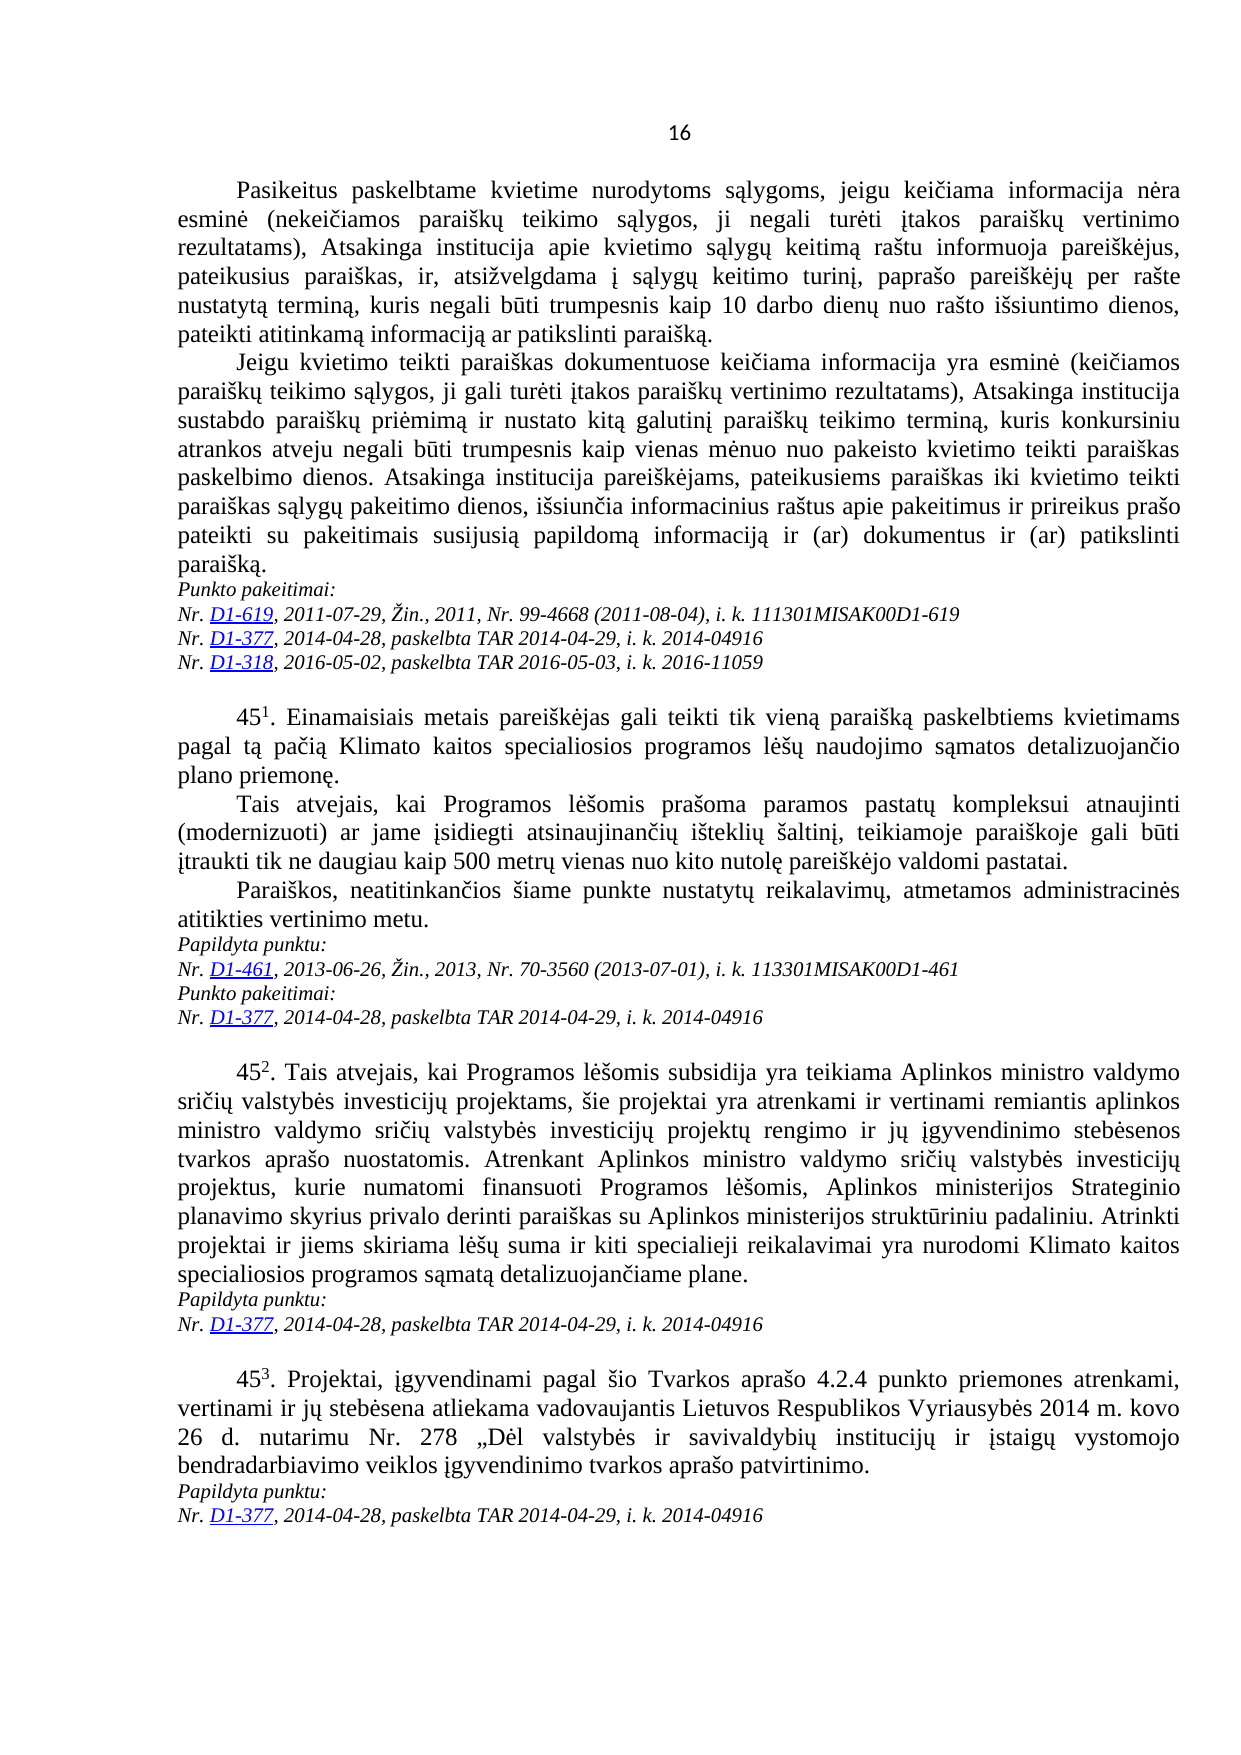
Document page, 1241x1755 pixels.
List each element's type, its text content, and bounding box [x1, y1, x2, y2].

text Papildyta punktu: [177, 1287, 1181, 1311]
text Nr. D1-461, 2013-06-26, Žin., 2013, Nr. 70-3560 (2013-07-01), i. k. 113301MISAK00D1-461 [177, 956, 1181, 981]
text Papildyta punktu: [177, 932, 1181, 956]
text Pasikeitus paskelbtame kvietime nurodytoms sąlygoms, jeigu keičiama informacija nėra esminė (nekeičiamos paraiškų teikimo sąlygos, ji negali turėti įtakos paraiškų vertinimo rezultatams), Atsakinga institucija apie kvietimo sąlygų keitimą raštu informuoja pareiškėjus, pateikusius paraiškas, ir, atsižvelgdama į sąlygų keitimo turinį, paprašo pareiškėjų per rašte nustatytą terminą, kuris negali būti trumpesnis kaip 10 darbo dienų nuo rašto išsiuntimo dienos, pateikti atitinkamą informaciją ar patikslinti paraišką. [177, 175, 1181, 347]
text 451. Einamaisiais metais pareiškėjas gali teikti tik vieną paraišką paskelbtiems kvietimams pagal tą pačią Klimato kaitos specialiosios programos lėšų naudojimo sąmatos detalizuojančio plano priemonę. [177, 702, 1181, 789]
text Punkto pakeitimai: [177, 981, 1181, 1004]
text 452. Tais atvejais, kai Programos lėšomis subsidija yra teikiama Aplinkos ministro valdymo sričių valstybės investicijų projektams, šie projektai yra atrenkami ir vertinami remiantis aplinkos ministro valdymo sričių valstybės investicijų projektų rengimo ir jų įgyvendinimo stebėsenos tvarkos aprašo nuostatomis. Atrenkant Aplinkos ministro valdymo sričių valstybės investicijų projektus, kurie numatomi finansuoti Programos lėšomis, Aplinkos ministerijos Strateginio planavimo skyrius privalo derinti paraiškas su Aplinkos ministerijos struktūriniu padaliniu. Atrinkti projektai ir jiems skiriama lėšų suma ir kiti specialieji reikalavimai yra nurodomi Klimato kaitos specialiosios programos sąmatą detalizuojančiame plane. [177, 1057, 1181, 1287]
text Nr. D1-377, 2014-04-28, paskelbta TAR 2014-04-29, i. k. 2014-04916 [177, 1503, 1181, 1527]
text Nr. D1-619, 2011-07-29, Žin., 2011, Nr. 99-4668 (2011-08-04), i. k. 111301MISAK00D1-619 [177, 601, 1181, 626]
text 453. Projektai, įgyvendinami pagal šio Tvarkos aprašo 4.2.4 punkto priemones atrenkami, vertinami ir jų stebėsena atliekama vadovaujantis Lietuvos Respublikos Vyriausybės 2014 m. kovo 26 d. nutarimu Nr. 278 „Dėl valstybės ir savivaldybių institucijų ir įstaigų vystomojo bendradarbiavimo veiklos įgyvendinimo tvarkos aprašo patvirtinimo. [177, 1364, 1181, 1479]
text Nr. D1-377, 2014-04-28, paskelbta TAR 2014-04-29, i. k. 2014-04916 [177, 626, 1181, 649]
text Nr. D1-377, 2014-04-28, paskelbta TAR 2014-04-29, i. k. 2014-04916 [177, 1004, 1181, 1029]
text Nr. D1-377, 2014-04-28, paskelbta TAR 2014-04-29, i. k. 2014-04916 [177, 1311, 1181, 1336]
text Punkto pakeitimai: [177, 577, 1181, 601]
text Jeigu kvietimo teikti paraiškas dokumentuose keičiama informacija yra esminė (keičiamos paraiškų teikimo sąlygos, ji gali turėti įtakos paraiškų vertinimo rezultatams), Atsakinga institucija sustabdo paraiškų priėmimą ir nustato kitą galutinį paraiškų teikimo terminą, kuris konkursiniu atrankos atveju negali būti trumpesnis kaip vienas mėnuo nuo pakeisto kvietimo teikti paraiškas paskelbimo dienos. Atsakinga institucija pareiškėjams, pateikusiems paraiškas iki kvietimo teikti paraiškas sąlygų pakeitimo dienos, išsiunčia informacinius raštus apie pakeitimus ir prireikus prašo pateikti su pakeitimais susijusią papildomą informaciją ir (ar) dokumentus ir (ar) patikslinti paraišką. [177, 347, 1181, 577]
text Papildyta punktu: [177, 1479, 1181, 1503]
text Tais atvejais, kai Programos lėšomis prašoma paramos pastatų kompleksui atnaujinti (modernizuoti) ar jame įsidiegti atsinaujinančių išteklių šaltinį, teikiamoje paraiškoje gali būti įtraukti tik ne daugiau kaip 500 metrų vienas nuo kito nutolę pareiškėjo valdomi pastatai. [177, 789, 1181, 875]
text Nr. D1-318, 2016-05-02, paskelbta TAR 2016-05-03, i. k. 2016-11059 [177, 649, 1181, 674]
text Paraiškos, neatitinkančios šiame punkte nustatytų reikalavimų, atmetamos administracinės atitikties vertinimo metu. [177, 875, 1181, 932]
